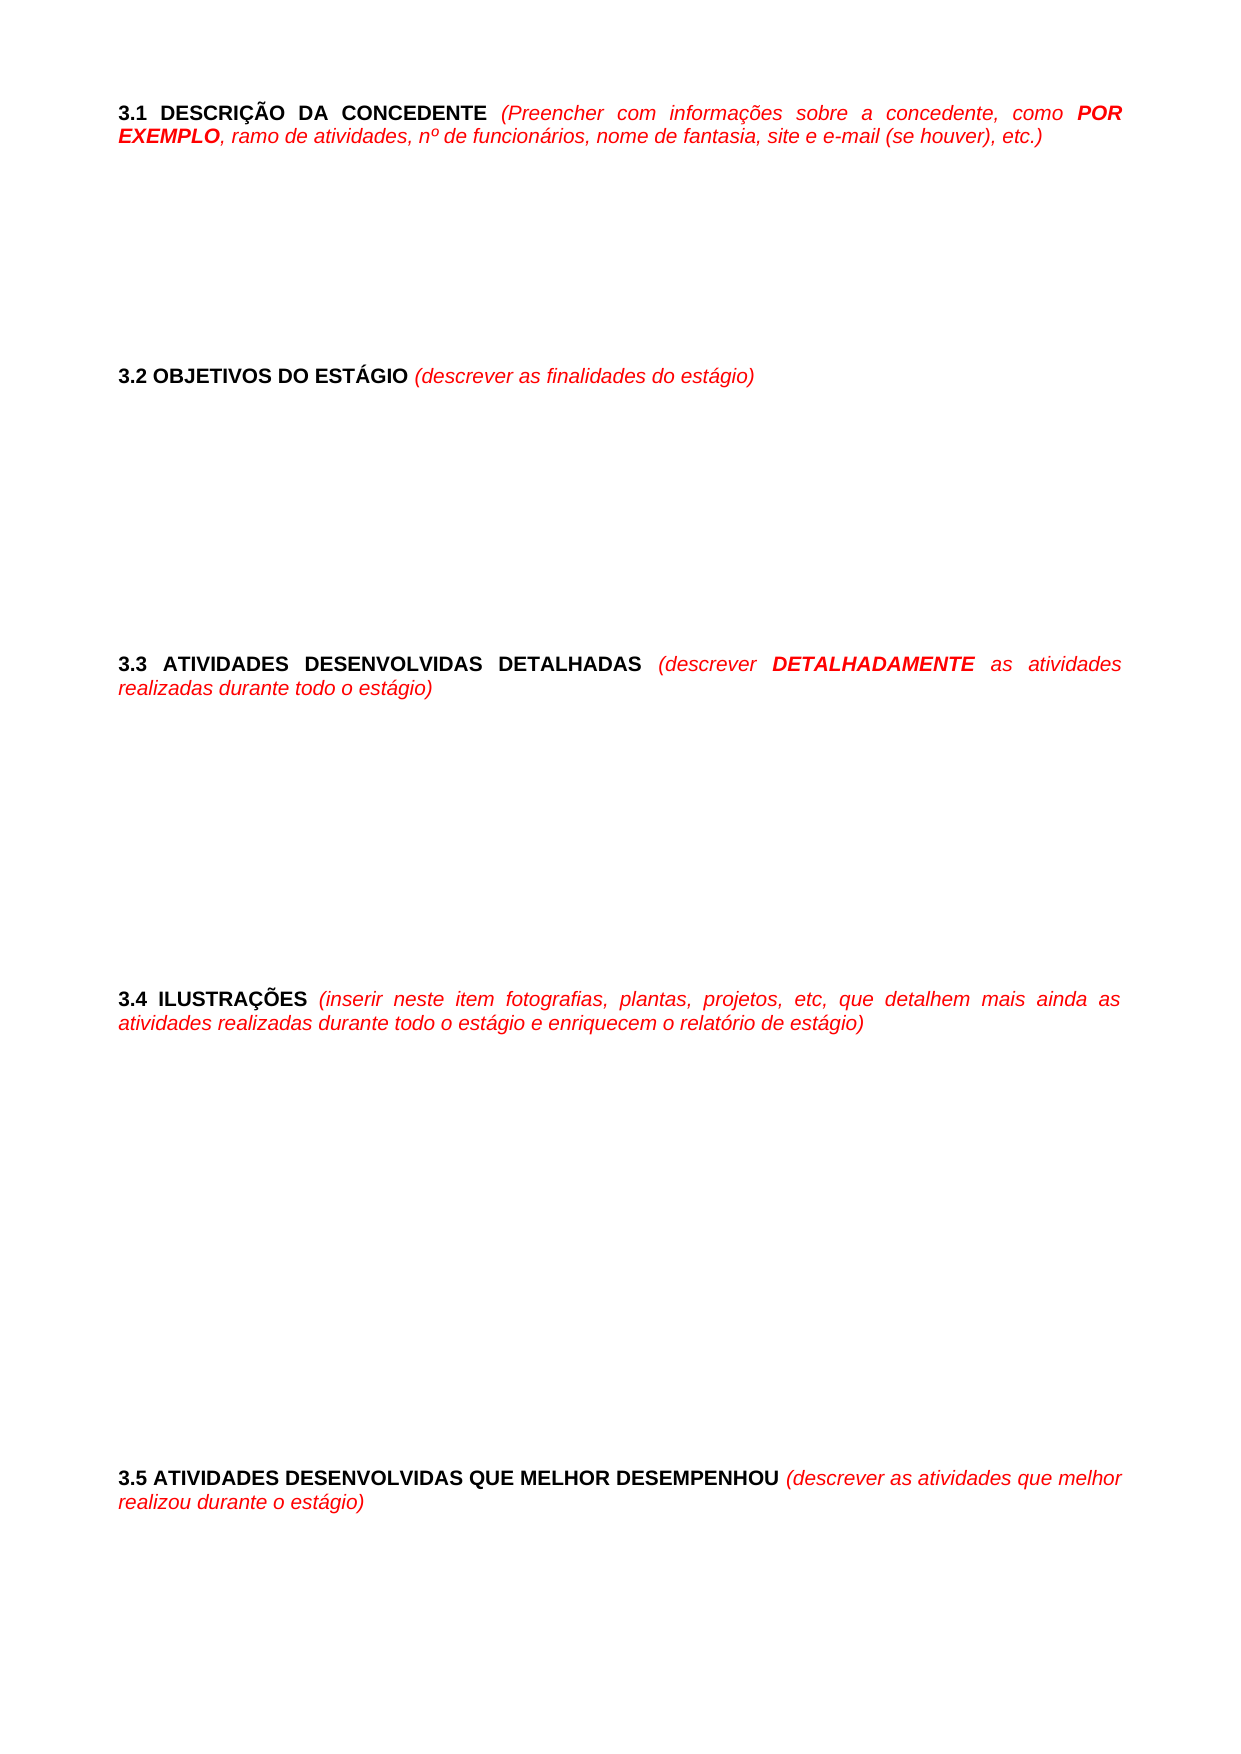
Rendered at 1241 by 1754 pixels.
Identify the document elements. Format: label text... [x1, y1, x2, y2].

text 3.4 ILUSTRAÇÕES (inserir neste item fotografias, plantas, projetos, etc, que detalhem mais ainda as atividades realizadas durante todo o estágio e enriquecem o relatório de estágio) [118, 987, 1122, 1035]
text 3.3 ATIVIDADES DESENVOLVIDAS DETALHADAS (descrever DETALHADAMENTE as atividades realizadas durante todo o estágio) [118, 651, 1122, 699]
text 3.5 ATIVIDADES DESENVOLVIDAS QUE MELHOR DESEMPENHOU (descrever as atividades que melhor realizou durante o estágio) [118, 1466, 1122, 1514]
text 3.2 OBJETIVOS DO ESTÁGIO (descrever as finalidades do estágio) [118, 364, 1122, 388]
text 3.1 DESCRIÇÃO DA CONCEDENTE (Preencher com informações sobre a concedente, como POR EXEMPLO, ramo de atividades, nº de funcionários, nome de fantasia, site e e-mail (se houver), etc.) [118, 100, 1122, 148]
